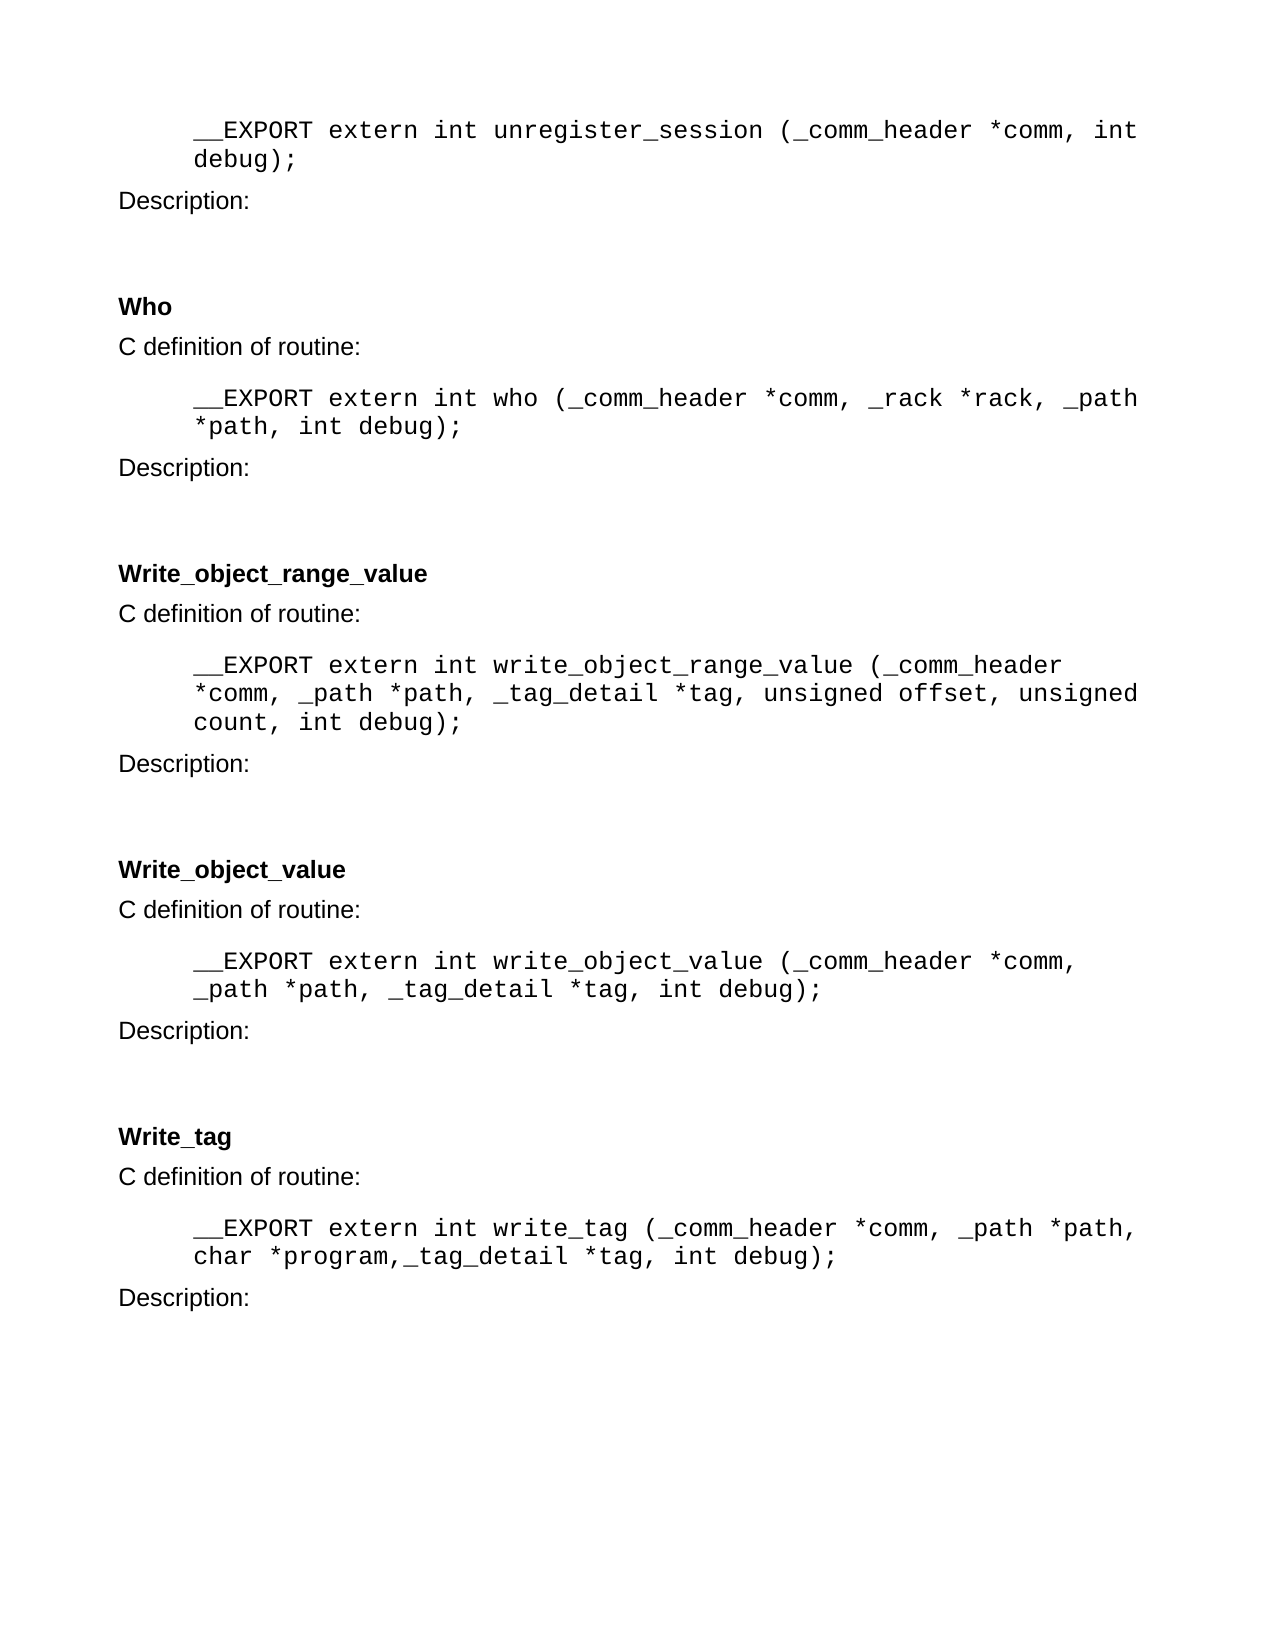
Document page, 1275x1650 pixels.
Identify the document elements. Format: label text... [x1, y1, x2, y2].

text Description: [118, 187, 1157, 215]
text Description: [118, 454, 1157, 482]
text __EXPORT extern int who (_comm_header *comm, _rack *rack, _path *path, int debug); [193, 385, 1157, 442]
text Description: [118, 1284, 1157, 1312]
text C definition of routine: [118, 896, 1157, 924]
text C definition of routine: [118, 600, 1157, 628]
subtitle Who [118, 293, 1157, 321]
text __EXPORT extern int unregister_session (_comm_header *comm, int debug); [193, 118, 1157, 175]
text __EXPORT extern int write_tag (_comm_header *comm, _path *path, char *program,_tag_detail *tag, int debug); [193, 1216, 1157, 1272]
text Description: [118, 750, 1157, 778]
subtitle Write_tag [118, 1123, 1157, 1151]
subtitle Write_object_value [118, 856, 1157, 883]
text __EXPORT extern int write_object_value (_comm_header *comm, _path *path, _tag_detail *tag, int debug); [193, 948, 1157, 1005]
text C definition of routine: [118, 333, 1157, 361]
text Description: [118, 1017, 1157, 1045]
subtitle Write_object_range_value [118, 560, 1157, 588]
text C definition of routine: [118, 1163, 1157, 1191]
text __EXPORT extern int write_object_range_value (_comm_header *comm, _path *path, _tag_detail *tag, unsigned offset, unsigned count, int debug); [193, 653, 1157, 738]
